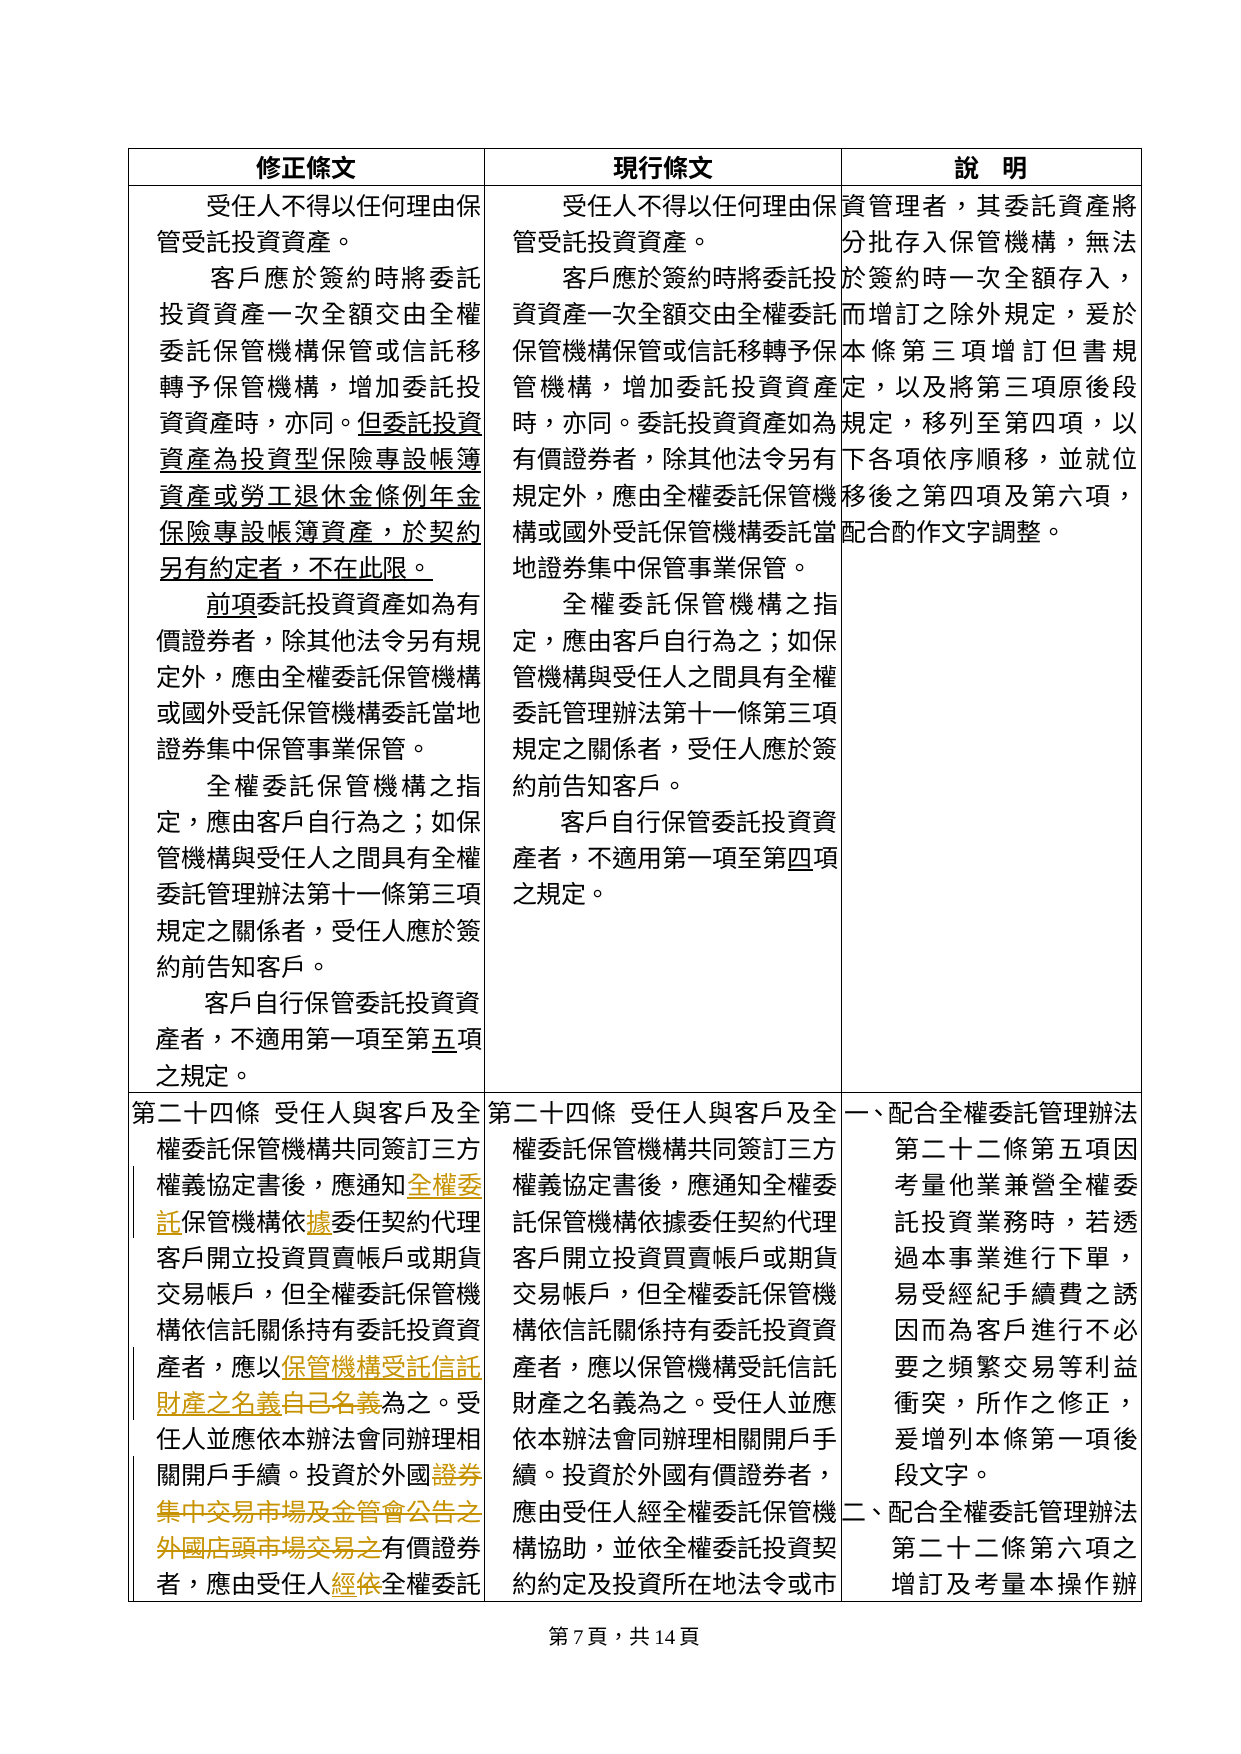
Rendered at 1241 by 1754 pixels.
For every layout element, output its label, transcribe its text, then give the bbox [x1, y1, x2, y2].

table_cell 受任人不得以任何理由保管受託投資資產。 客戶應於簽約時將委託投資資產一次全額交由全權委託保管機構保管或信託移轉予保管機構，增加委託投資資產時，亦同。但委託投資資產為投資型保險專設帳簿資產或勞工退休金條例年金保險專設帳簿資產，於契約另有約定者，不在此限。 前項委託投資資產如為有價證券者，除其他法令另有規定外，應由全權委託保管機構或國外受託保管機構委託當地證券集中保管事業保管。 全權委託保管機構之指定，應由客戶自行為之；如保管機構與受任人之間具有全權委託管理辦法第十一條第三項規定之關係者，受任人應於簽約前告知客戶。 客戶自行保管委託投資資產者，不適用第一項至第五項之規定。 [129, 186, 484, 1092]
table_header 修正條文 [129, 149, 484, 185]
table_cell 受任人不得以任何理由保管受託投資資產。 客戶應於簽約時將委託投資資產一次全額交由全權委託保管機構保管或信託移轉予保管機構，增加委託投資資產時，亦同。委託投資資產如為有價證券者，除其他法令另有規定外，應由全權委託保管機構或國外受託保管機構委託當地證券集中保管事業保管。 全權委託保管機構之指定，應由客戶自行為之；如保管機構與受任人之間具有全權委託管理辦法第十一條第三項規定之關係者，受任人應於簽約前告知客戶。 客戶自行保管委託投資資產者，不適用第一項至第四項之規定。 [485, 186, 841, 1092]
table_cell 第二十四條 受任人與客戶及全權委託保管機構共同簽訂三方權義協定書後，應通知全權委託保管機構依據委任契約代理客戶開立投資買賣帳戶或期貨交易帳戶，但全權委託保管機構依信託關係持有委託投資資產者，應以保管機構受託信託財產之名義為之。受任人並應依本辦法會同辦理相關開戶手續。投資於外國有價證券者，應由受任人經全權委託保管機構協助，並依全權委託投資契約約定及投資所在地法令或市 [485, 1093, 841, 1601]
table_cell 資管理者，其委託資產將分批存入保管機構，無法於簽約時一次全額存入，而增訂之除外規定，爰於本條第三項增訂但書規定，以及將第三項原後段規定，移列至第四項，以下各項依序順移，並就位移後之第四項及第六項，配合酌作文字調整。 [842, 186, 1141, 1092]
table_cell 第二十四條 受任人與客戶及全權委託保管機構共同簽訂三方權義協定書後，應通知全權委託保管機構依據委任契約代理客戶開立投資買賣帳戶或期貨交易帳戶，但全權委託保管機構依信託關係持有委託投資資產者，應以保管機構受託信託財產之名義為之。受任人並應依本辦法會同辦理相關開戶手續。投資於外國有價證券者，應由受任人經全權委託保管機構協助，並依全權委託投資契約約定及投資所在地法令或市場實務，與相關交易對象簽訂開戶暨受託買賣契約。接受開戶之證券商、期貨商或其他交易對象，由客戶自行指定，且不以一家為限；如客戶不為指定而由受任人指定者，受任人應評估其財務、業務及信用狀況，並注意適當之分散，避免過度集中，他業兼營者，並不得指定本事業為證券經紀商，其與該證券經紀商有相互投資關係或控制與從屬關係者，並應於契約中揭露。 依前項規定，客戶自行指定本事業為證券經紀商者，或僅指定一家證券經紀商者，應明確告知客戶相關風險、利益衝突及控管措施後，以契約以外之書面取得客戶同意。 受任人與證券商、期貨商或其他交易對象有相互投資關係或控制從屬關係者，應於全權委託投資契約中揭露。 客戶自行保管委託投資資產者，得自行決定開戶之證券商、期貨商或其他交易對象，並以自己名義開立投資買賣帳戶及期貨交易帳戶，受任人應會同辦理相關開戶手續。 [129, 1093, 484, 1601]
table_header 現行條文 [485, 149, 841, 185]
table_cell 一、配合全權委託管理辦法第二十二條第五項因考量他業兼營全權委託投資業務時，若透過本事業進行下單，易受經紀手續費之誘因而為客戶進行不必要之頻繁交易等利益衝突，所作之修正，爰增列本條第一項後段文字。 二、配合全權委託管理辦法第二十二條第六項之增訂及考量本操作辦 [842, 1093, 1141, 1601]
table_header 說 明 [842, 149, 1141, 185]
